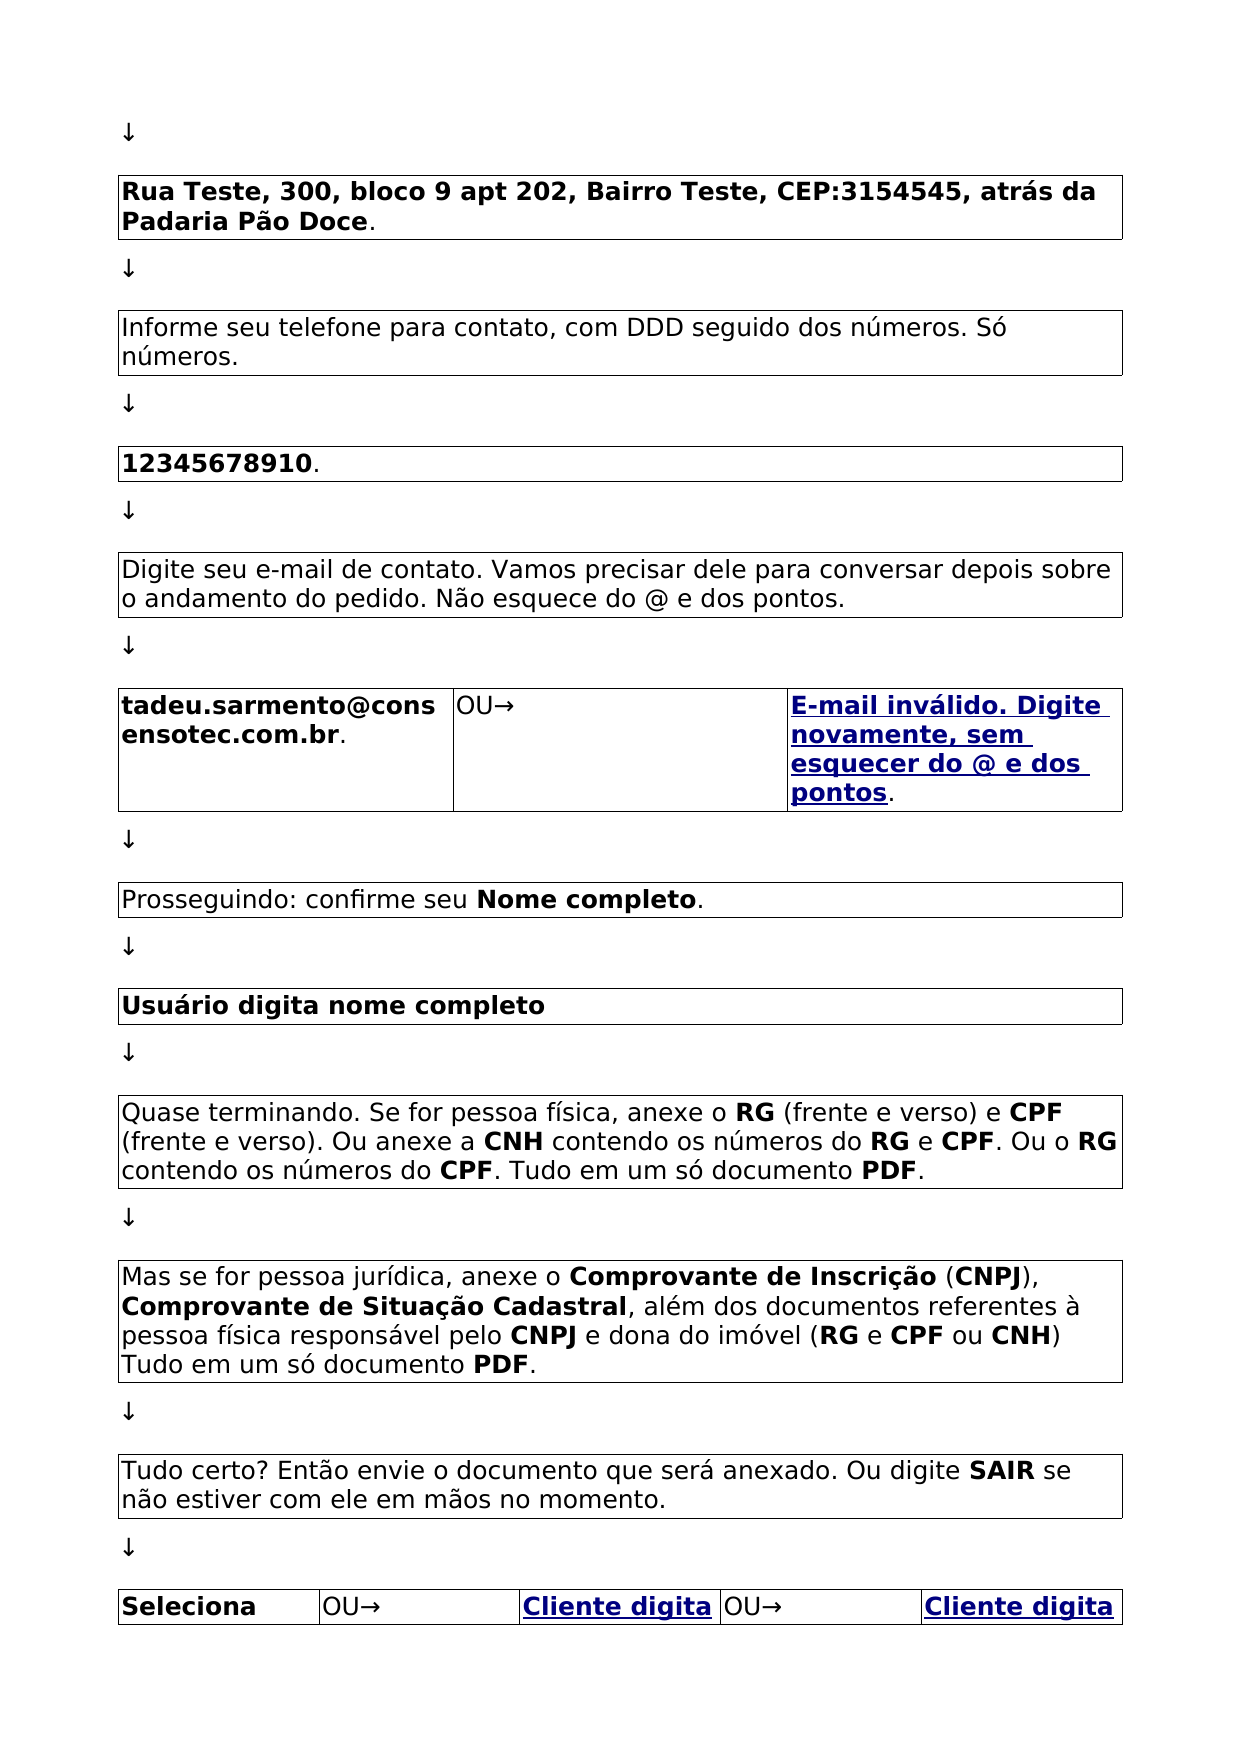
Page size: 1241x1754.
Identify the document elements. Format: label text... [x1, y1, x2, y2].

text ↓ [118, 932, 1122, 961]
table_header OU→ [320, 1590, 519, 1624]
table_header OU→ [721, 1590, 921, 1624]
table_header 12345678910. [119, 447, 1122, 481]
table_header Cliente digita [520, 1590, 720, 1624]
text ↓ [118, 1203, 1122, 1232]
table_header tadeu.sarmento@consensotec.com.br. [119, 689, 453, 811]
table_header Cliente digita [922, 1590, 1122, 1624]
table_header Usuário digita nome completo [119, 989, 1122, 1023]
text ↓ [118, 496, 1122, 525]
table_header Rua Teste, 300, bloco 9 apt 202, Bairro Teste, CEP:3154545, atrás da Padaria Pão Doce. [119, 176, 1122, 239]
table_header Prosseguindo: confirme seu Nome completo. [119, 883, 1122, 917]
text ↓ [118, 1038, 1122, 1067]
text ↓ [118, 254, 1122, 283]
table_header Quase terminando. Se for pessoa física, anexe o RG (frente e verso) e CPF (frente e verso). Ou anexe a CNH contendo os números do RG e CPF. Ou o RG contendo os números do CPF. Tudo em um só documento PDF. [119, 1096, 1122, 1188]
text ↓ [118, 118, 1122, 147]
table_header Tudo certo? Então envie o documento que será anexado. Ou digite SAIR se não estiver com ele em mãos no momento. [119, 1455, 1122, 1518]
table_header Digite seu e-mail de contato. Vamos precisar dele para conversar depois sobre o andamento do pedido. Não esquece do @ e dos pontos. [119, 553, 1122, 617]
text ↓ [118, 1533, 1122, 1562]
text ↓ [118, 631, 1122, 661]
table_header Mas se for pessoa jurídica, anexe o Comprovante de Inscrição (CNPJ), Comprovante de Situação Cadastral, além dos documentos referentes à pessoa física responsável pelo CNPJ e dona do imóvel (RG e CPF ou CNH) Tudo em um só documento PDF. [119, 1261, 1122, 1382]
table_header E-mail inválido. Digite novamente, sem esquecer do @ e dos pontos. [788, 689, 1122, 811]
table_header OU→ [454, 689, 787, 811]
text ↓ [118, 825, 1122, 854]
text ↓ [118, 1397, 1122, 1426]
table_header Seleciona [119, 1590, 319, 1624]
text ↓ [118, 389, 1122, 418]
table_header Informe seu telefone para contato, com DDD seguido dos números. Só números. [119, 311, 1122, 374]
